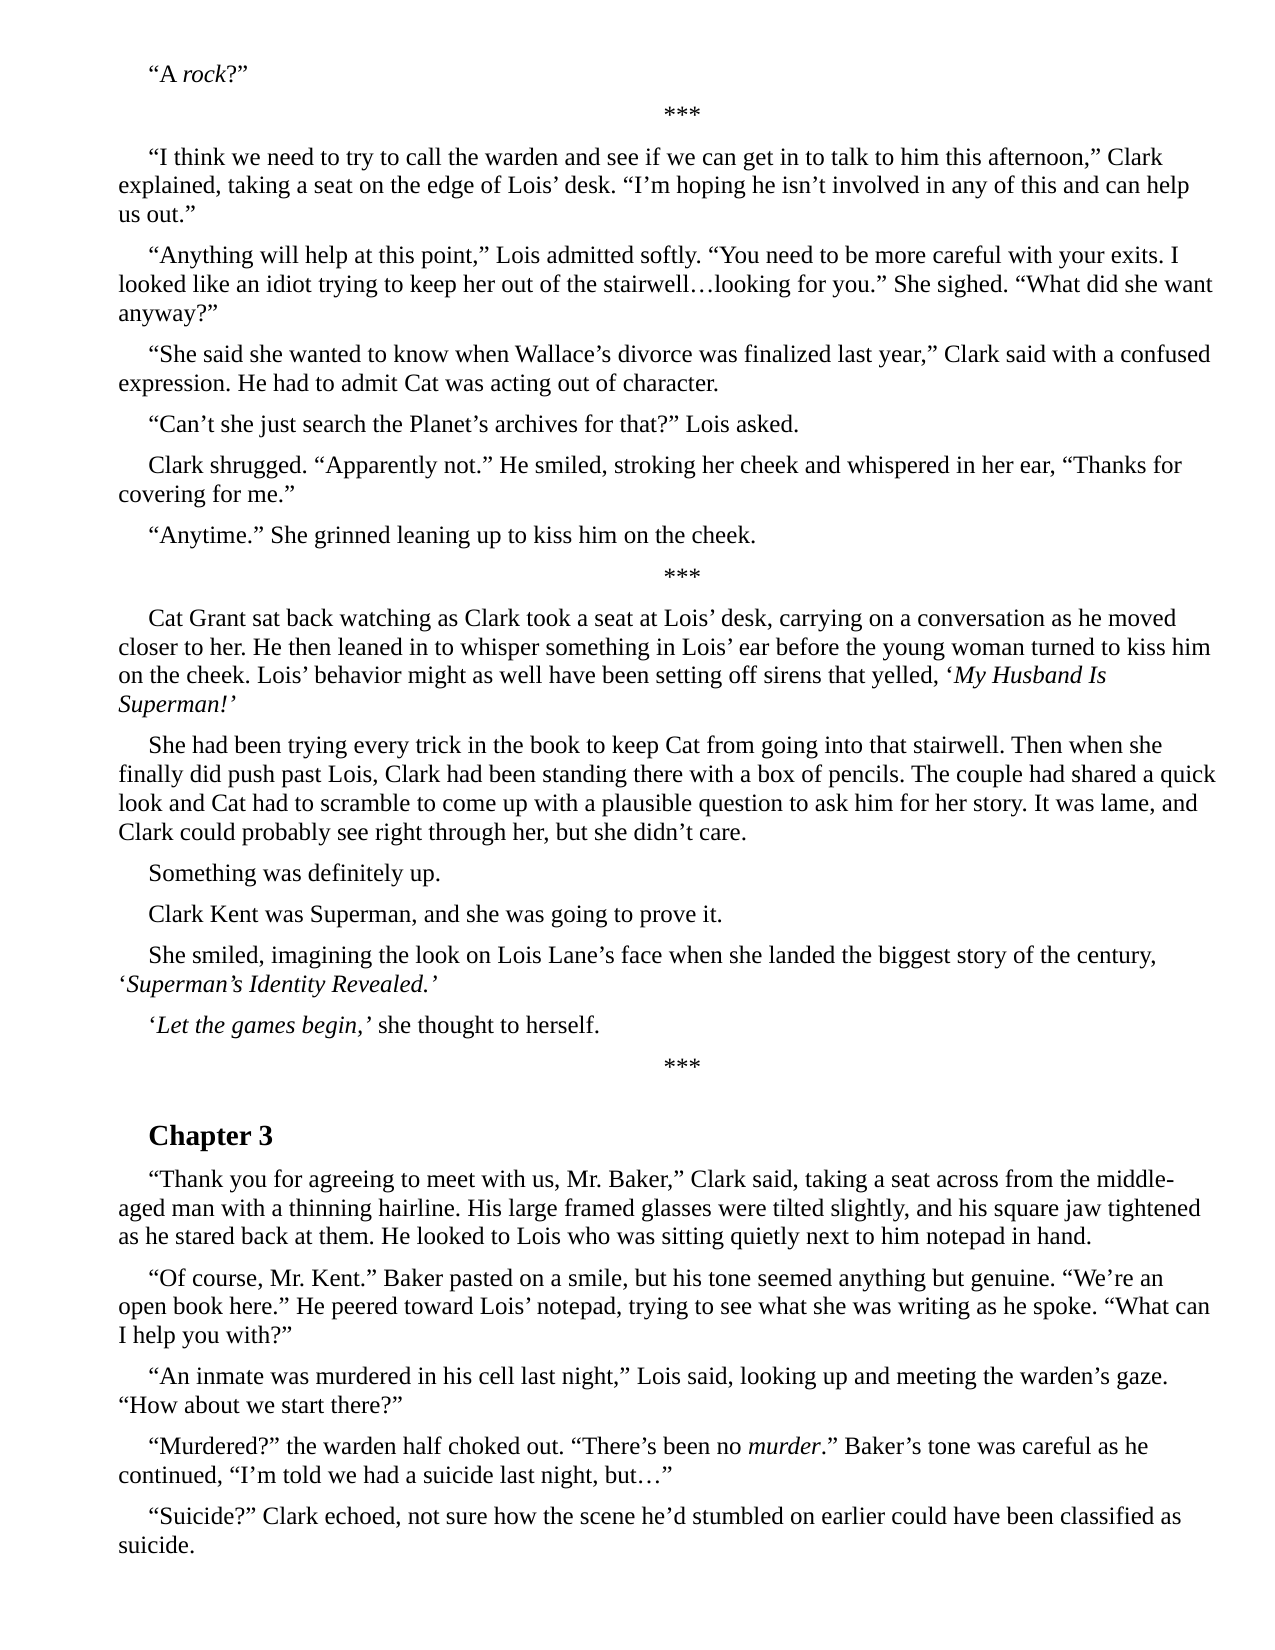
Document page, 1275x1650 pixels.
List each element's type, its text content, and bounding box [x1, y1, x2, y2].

text Something was definitely up. [118, 858, 1216, 887]
text “Can’t she just search the Planet’s archives for that?” Lois asked. [118, 409, 1216, 438]
text Clark Kent was Superman, and she was going to prove it. [118, 899, 1216, 928]
text *** [118, 562, 1216, 590]
text “Of course, Mr. Kent.” Baker pasted on a smile, but his tone seemed anything but genuine. “We’re an open book here.” He peered toward Lois’ notepad, trying to see what she was writing as he spoke. “What can I help you with?” [118, 1263, 1216, 1349]
text *** [118, 100, 1216, 129]
subtitle Chapter 3 [118, 1118, 1216, 1151]
text She smiled, imagining the look on Lois Lane’s face when she landed the biggest story of the century, ‘Superman’s Identity Revealed.’ [118, 940, 1216, 998]
text “Suicide?” Clark echoed, not sure how the scene he’d stumbled on earlier could have been classified as suicide. [118, 1501, 1216, 1559]
text “An inmate was murdered in his cell last night,” Lois said, looking up and meeting the warden’s gaze. “How about we start there?” [118, 1361, 1216, 1419]
text “She said she wanted to know when Wallace’s divorce was finalized last year,” Clark said with a confused expression. He had to admit Cat was acting out of character. [118, 339, 1216, 397]
text “Anytime.” She grinned leaning up to kiss him on the cheek. [118, 520, 1216, 549]
text “Anything will help at this point,” Lois admitted softly. “You need to be more careful with your exits. I looked like an idiot trying to keep her out of the stairwell…looking for you.” She sighed. “What did she want anyway?” [118, 240, 1216, 327]
text *** [118, 1052, 1216, 1080]
text Cat Grant sat back watching as Clark took a seat at Lois’ desk, carrying on a conversation as he moved closer to her. He then leaned in to whisper something in Lois’ ear before the young woman turned to kiss him on the cheek. Lois’ behavior might as well have been setting off sirens that yelled, ‘My Husband Is Superman!’ [118, 603, 1216, 718]
text “I think we need to try to call the warden and see if we can get in to talk to him this afternoon,” Clark explained, taking a seat on the edge of Lois’ desk. “I’m hoping he isn’t involved in any of this and can help us out.” [118, 142, 1216, 228]
text She had been trying every trick in the book to keep Cat from going into that stairwell. Then when she finally did push past Lois, Clark had been standing there with a box of pencils. The couple had shared a quick look and Cat had to scramble to come up with a plausible question to ask him for her story. It was lame, and Clark could probably see right through her, but she didn’t care. [118, 730, 1216, 845]
text “A rock?” [118, 59, 1216, 88]
text “Murdered?” the warden half choked out. “There’s been no murder.” Baker’s tone was careful as he continued, “I’m told we had a suicide last night, but…” [118, 1431, 1216, 1489]
text Clark shrugged. “Apparently not.” He smiled, stroking her cheek and whispered in her ear, “Thanks for covering for me.” [118, 450, 1216, 508]
text ‘Let the games begin,’ she thought to herself. [118, 1010, 1216, 1039]
text “Thank you for agreeing to meet with us, Mr. Baker,” Clark said, taking a seat across from the middle-aged man with a thinning hairline. His large framed glasses were tilted slightly, and his square jaw tightened as he stared back at them. He looked to Lois who was sitting quietly next to him notepad in hand. [118, 1164, 1216, 1250]
